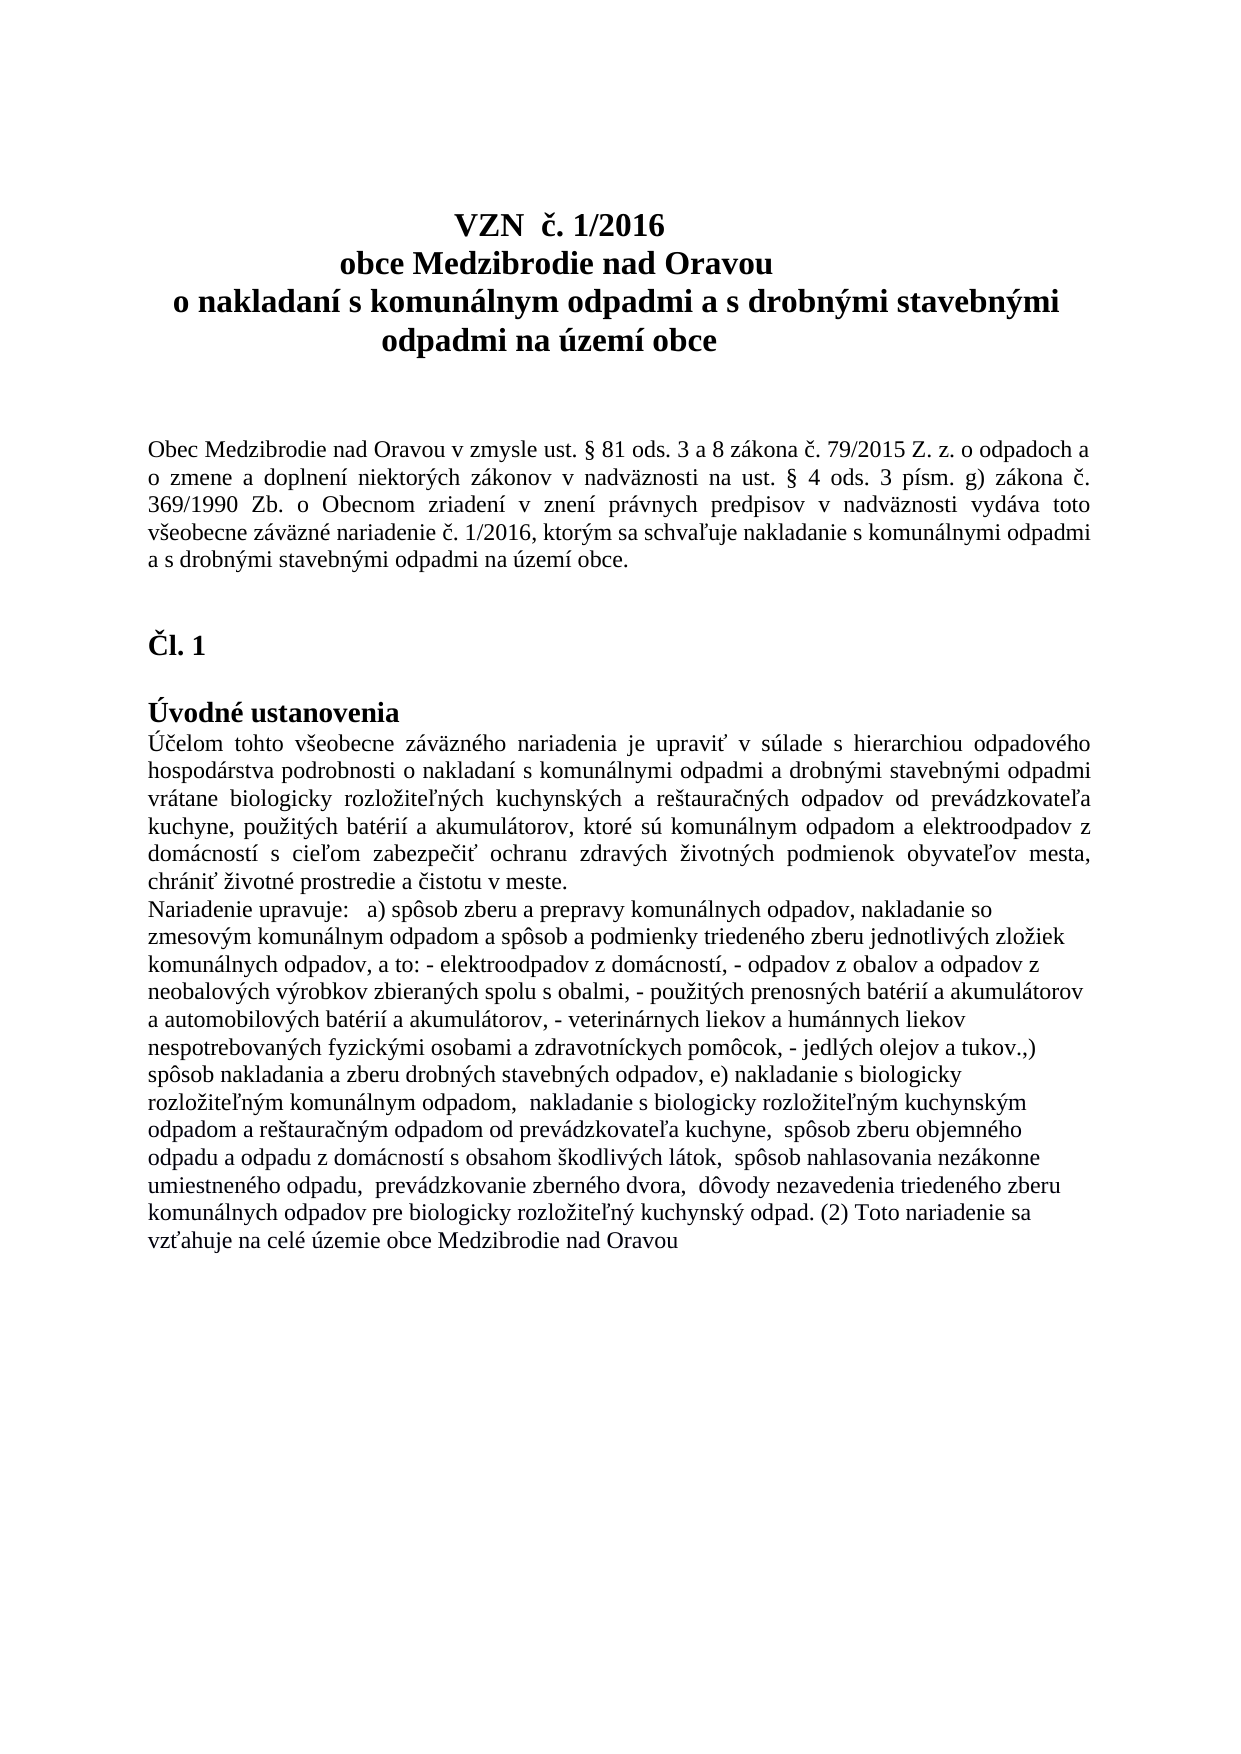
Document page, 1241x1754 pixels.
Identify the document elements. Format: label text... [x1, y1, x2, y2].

text o nakladaní s komunálnym odpadmi a s drobnými stavebnými [148, 282, 1093, 320]
text Účelom tohto všeobecne záväzného nariadenia je upraviť v súlade s hierarchiou odpadového hospodárstva podrobnosti o nakladaní s komunálnymi odpadmi a drobnými stavebnými odpadmi vrátane biologicky rozložiteľných kuchynských a reštauračných odpadov od prevádzkovateľa kuchyne, použitých batérií a akumulátorov, ktoré sú komunálnym odpadom a elektroodpadov z domácností s cieľom zabezpečiť ochranu zdravých životných podmienok obyvateľov mesta, chrániť životné prostredie a čistotu v meste. [148, 729, 1093, 894]
text Čl. 1 [148, 628, 1093, 662]
text VZN č. 1/2016 [148, 205, 1093, 243]
text Úvodné ustanovenia [148, 695, 1093, 729]
text Obec Medzibrodie nad Oravou v zmysle ust. § 81 ods. 3 a 8 zákona č. 79/2015 Z. z. o odpadoch a o zmene a doplnení niektorých zákonov v nadväznosti na ust. § 4 ods. 3 písm. g) zákona č. 369/1990 Zb. o Obecnom zriadení v znení právnych predpisov v nadväznosti vydáva toto všeobecne záväzné nariadenie č. 1/2016, ktorým sa schvaľuje nakladanie s komunálnymi odpadmi a s drobnými stavebnými odpadmi na území obce. [148, 435, 1093, 573]
text obce Medzibrodie nad Oravou [148, 243, 1093, 282]
text Nariadenie upravuje: a) spôsob zberu a prepravy komunálnych odpadov, nakladanie so zmesovým komunálnym odpadom a spôsob a podmienky triedeného zberu jednotlivých zložiek komunálnych odpadov, a to: - elektroodpadov z domácností, - odpadov z obalov a odpadov z neobalových výrobkov zbieraných spolu s obalmi, - použitých prenosných batérií a akumulátorov a automobilových batérií a akumulátorov, - veterinárnych liekov a humánnych liekov nespotrebovaných fyzickými osobami a zdravotníckych pomôcok, - jedlých olejov a tukov.,) spôsob nakladania a zberu drobných stavebných odpadov, e) nakladanie s biologicky rozložiteľným komunálnym odpadom, nakladanie s biologicky rozložiteľným kuchynským odpadom a reštauračným odpadom od prevádzkovateľa kuchyne, spôsob zberu objemného odpadu a odpadu z domácností s obsahom škodlivých látok, spôsob nahlasovania nezákonne umiestneného odpadu, prevádzkovanie zberného dvora, dôvody nezavedenia triedeného zberu komunálnych odpadov pre biologicky rozložiteľný kuchynský odpad. (2) Toto nariadenie sa vzťahuje na celé územie obce Medzibrodie nad Oravou [148, 894, 1093, 1253]
text odpadmi na území obce [148, 320, 1093, 358]
